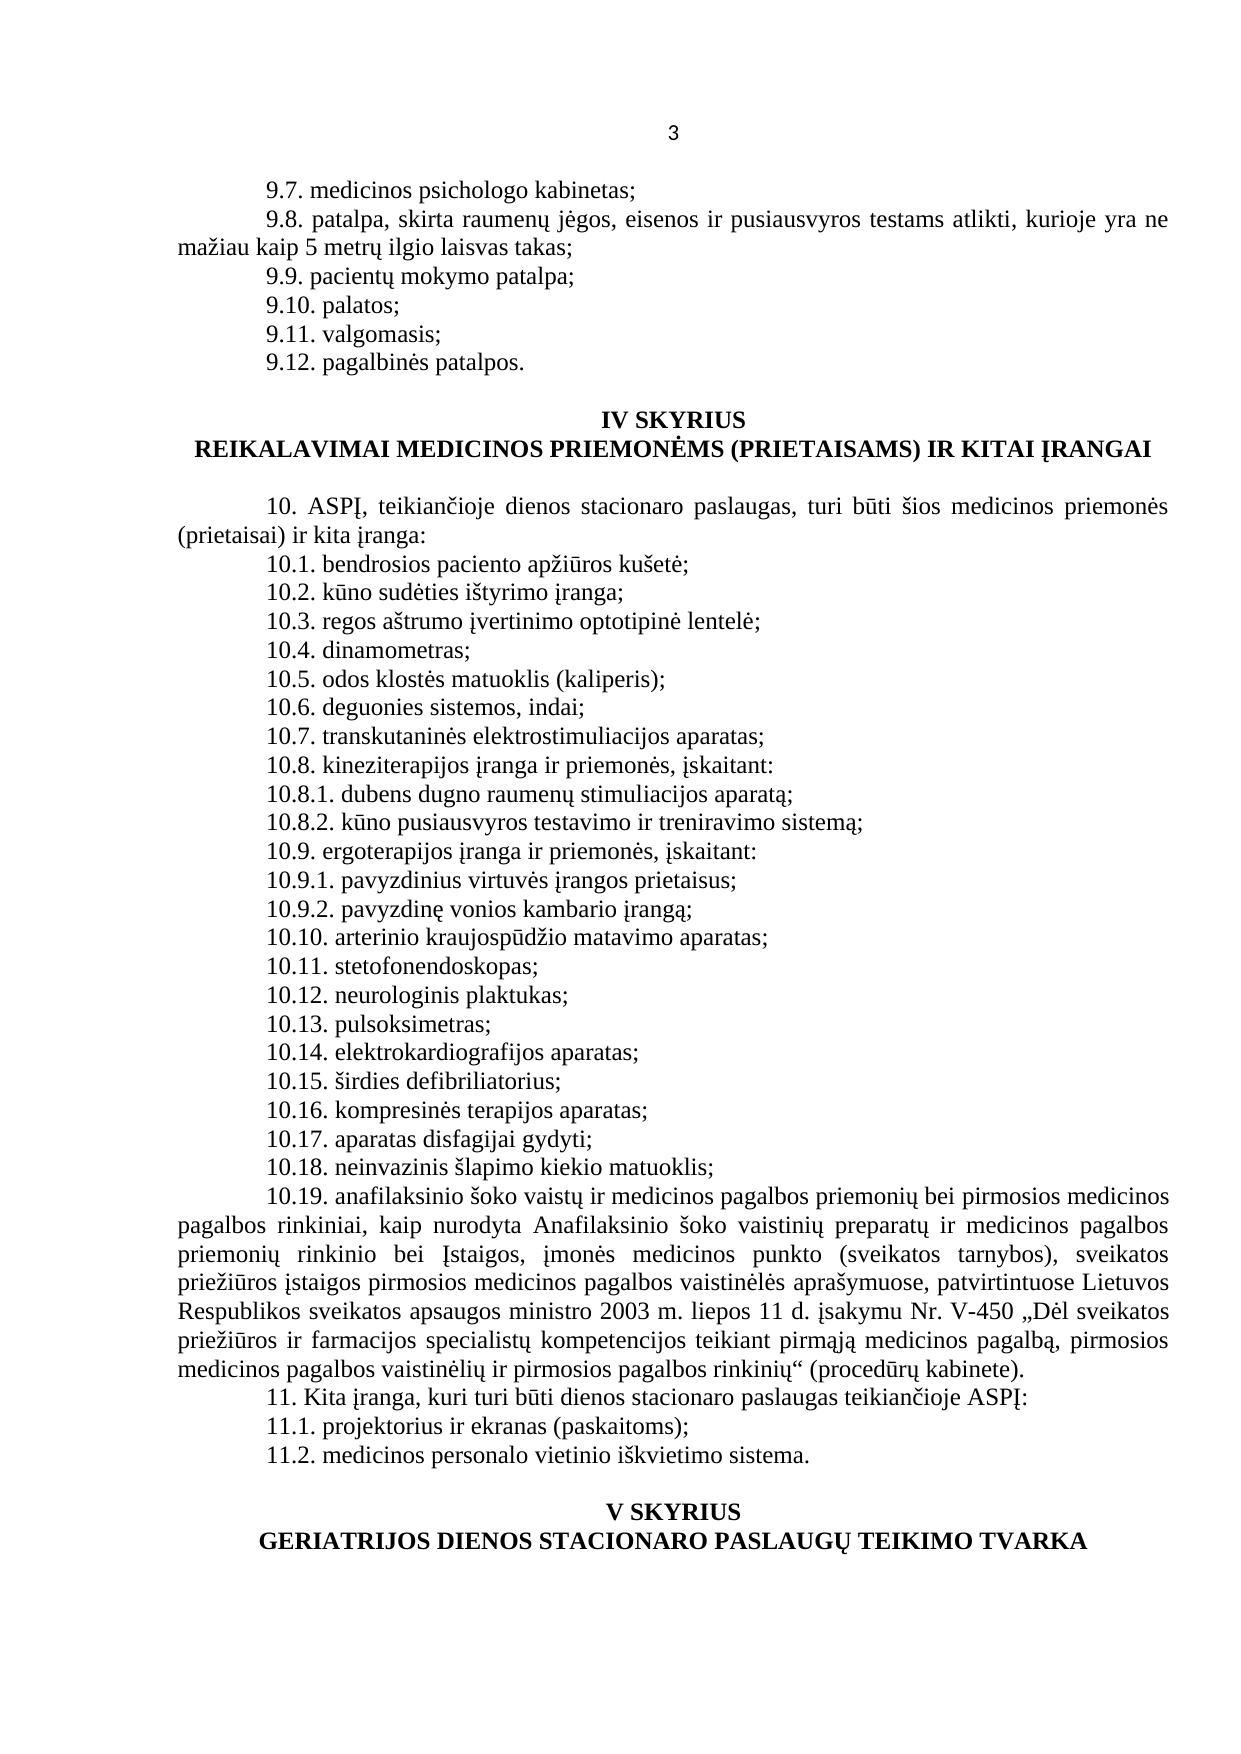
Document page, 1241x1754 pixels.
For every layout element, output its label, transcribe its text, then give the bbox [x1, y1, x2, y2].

text IV SKYRIUS [177, 405, 1169, 434]
text GERIATRIJOS DIENOS STACIONARO PASLAUGŲ TEIKIMO TVARKA [177, 1526, 1169, 1555]
text 10.11. stetofonendoskopas; [177, 951, 1169, 980]
text 9.8. patalpa, skirta raumenų jėgos, eisenos ir pusiausvyros testams atlikti, kurioje yra ne mažiau kaip 5 metrų ilgio laisvas takas; [177, 204, 1169, 261]
text 10.9.1. pavyzdinius virtuvės įrangos prietaisus; [177, 865, 1169, 894]
text 11.1. projektorius ir ekranas (paskaitoms); [177, 1411, 1169, 1440]
text 10.12. neurologinis plaktukas; [177, 980, 1169, 1009]
text 10.5. odos klostės matuoklis (kaliperis); [177, 664, 1169, 692]
text 10.8.2. kūno pusiausvyros testavimo ir treniravimo sistemą; [177, 807, 1169, 836]
text 10. ASPĮ, teikiančioje dienos stacionaro paslaugas, turi būti šios medicinos priemonės (prietaisai) ir kita įranga: [177, 491, 1169, 549]
text 10.13. pulsoksimetras; [177, 1009, 1169, 1037]
text 10.16. kompresinės terapijos aparatas; [177, 1095, 1169, 1124]
text 10.17. aparatas disfagijai gydyti; [177, 1124, 1169, 1152]
text 10.1. bendrosios paciento apžiūros kušetė; [177, 549, 1169, 577]
text 11. Kita įranga, kuri turi būti dienos stacionaro paslaugas teikiančioje ASPĮ: [177, 1382, 1169, 1411]
text 10.14. elektrokardiografijos aparatas; [177, 1037, 1169, 1066]
text V SKYRIUS [177, 1497, 1169, 1526]
text 10.8.1. dubens dugno raumenų stimuliacijos aparatą; [177, 779, 1169, 807]
text 10.10. arterinio kraujospūdžio matavimo aparatas; [177, 922, 1169, 951]
text 10.6. deguonies sistemos, indai; [177, 692, 1169, 721]
text 10.3. regos aštrumo įvertinimo optotipinė lentelė; [177, 606, 1169, 635]
text 10.2. kūno sudėties ištyrimo įranga; [177, 577, 1169, 606]
text 9.9. pacientų mokymo patalpa; [177, 261, 1169, 290]
text 10.4. dinamometras; [177, 635, 1169, 664]
text 11.2. medicinos personalo vietinio iškvietimo sistema. [177, 1440, 1169, 1469]
text 10.8. kineziterapijos įranga ir priemonės, įskaitant: [177, 750, 1169, 779]
text 10.7. transkutaninės elektrostimuliacijos aparatas; [177, 721, 1169, 750]
text 9.10. palatos; [177, 290, 1169, 319]
text 10.19. anafilaksinio šoko vaistų ir medicinos pagalbos priemonių bei pirmosios medicinos pagalbos rinkiniai, kaip nurodyta Anafilaksinio šoko vaistinių preparatų ir medicinos pagalbos priemonių rinkinio bei Įstaigos, įmonės medicinos punkto (sveikatos tarnybos), sveikatos priežiūros įstaigos pirmosios medicinos pagalbos vaistinėlės aprašymuose, patvirtintuose Lietuvos Respublikos sveikatos apsaugos ministro 2003 m. liepos 11 d. įsakymu Nr. V-450 „Dėl sveikatos priežiūros ir farmacijos specialistų kompetencijos teikiant pirmąją medicinos pagalbą, pirmosios medicinos pagalbos vaistinėlių ir pirmosios pagalbos rinkinių“ (procedūrų kabinete). [177, 1181, 1169, 1382]
text 9.11. valgomasis; [177, 319, 1169, 347]
text 10.9. ergoterapijos įranga ir priemonės, įskaitant: [177, 836, 1169, 865]
text 10.15. širdies defibriliatorius; [177, 1066, 1169, 1095]
text 10.18. neinvazinis šlapimo kiekio matuoklis; [177, 1152, 1169, 1181]
text 10.9.2. pavyzdinę vonios kambario įrangą; [177, 894, 1169, 922]
text REIKALAVIMAI MEDICINOS PRIEMONĖMS (PRIETAISAMS) IR KITAI ĮRANGAI [177, 434, 1169, 462]
text 9.7. medicinos psichologo kabinetas; [177, 175, 1169, 204]
text 9.12. pagalbinės patalpos. [177, 347, 1169, 376]
